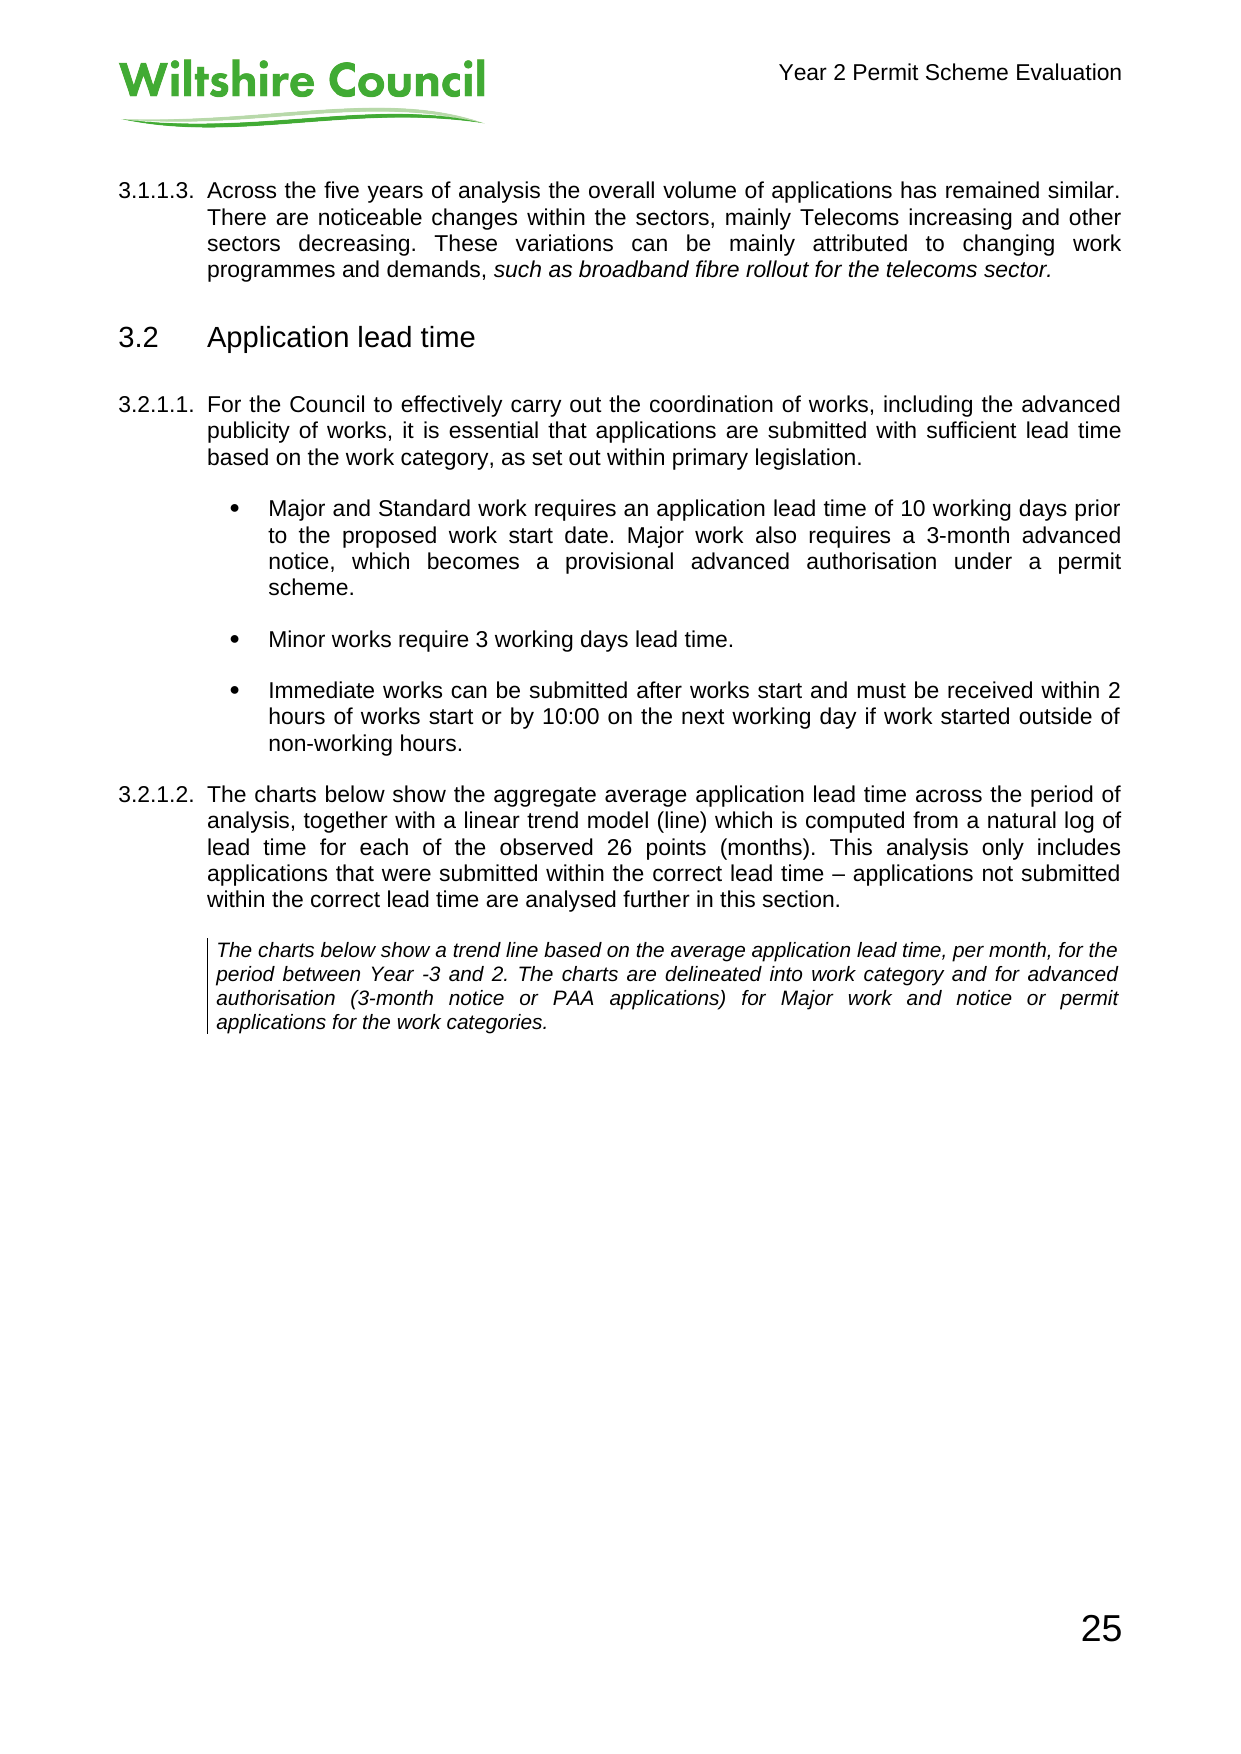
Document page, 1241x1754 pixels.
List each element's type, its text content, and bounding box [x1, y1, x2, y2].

list For the Council to effectively carry out the coordination of works, including the advanced publicity of works, it is essential that applications are submitted with sufficient lead time based on the work category, as set out within primary legislation. [118, 391, 1122, 470]
subtitle Application lead time [118, 320, 1122, 354]
list Major and Standard work requires an application lead time of 10 working days prior to the proposed work start date. Major work also requires a 3-month advanced notice, which becomes a provisional advanced authorisation under a permit scheme. [231, 495, 1122, 601]
list The charts below show the aggregate average application lead time across the period of analysis, together with a linear trend model (line) which is computed from a natural log of lead time for each of the observed 26 points (months). This analysis only includes applications that were submitted within the correct lead time – applications not submitted within the correct lead time are analysed further in this section. [118, 781, 1122, 913]
list Immediate works can be submitted after works start and must be received within 2 hours of works start or by 10:00 on the next working day if work started outside of non-working hours. [231, 677, 1122, 756]
list Across the five years of analysis the overall volume of applications has remained similar. There are noticeable changes within the sectors, mainly Telecoms increasing and other sectors decreasing. These variations can be mainly attributed to changing work programmes and demands, such as broadband fibre rollout for the telecoms sector. [118, 177, 1122, 283]
list Minor works require 3 working days lead time. [231, 626, 1122, 652]
text The charts below show a trend line based on the average application lead time, per month, for the period between Year -3 and 2. The charts are delineated into work category and for advanced authorisation (3-month notice or PAA applications) for Major work and notice or permit applications for the work categories. [208, 938, 1122, 1034]
